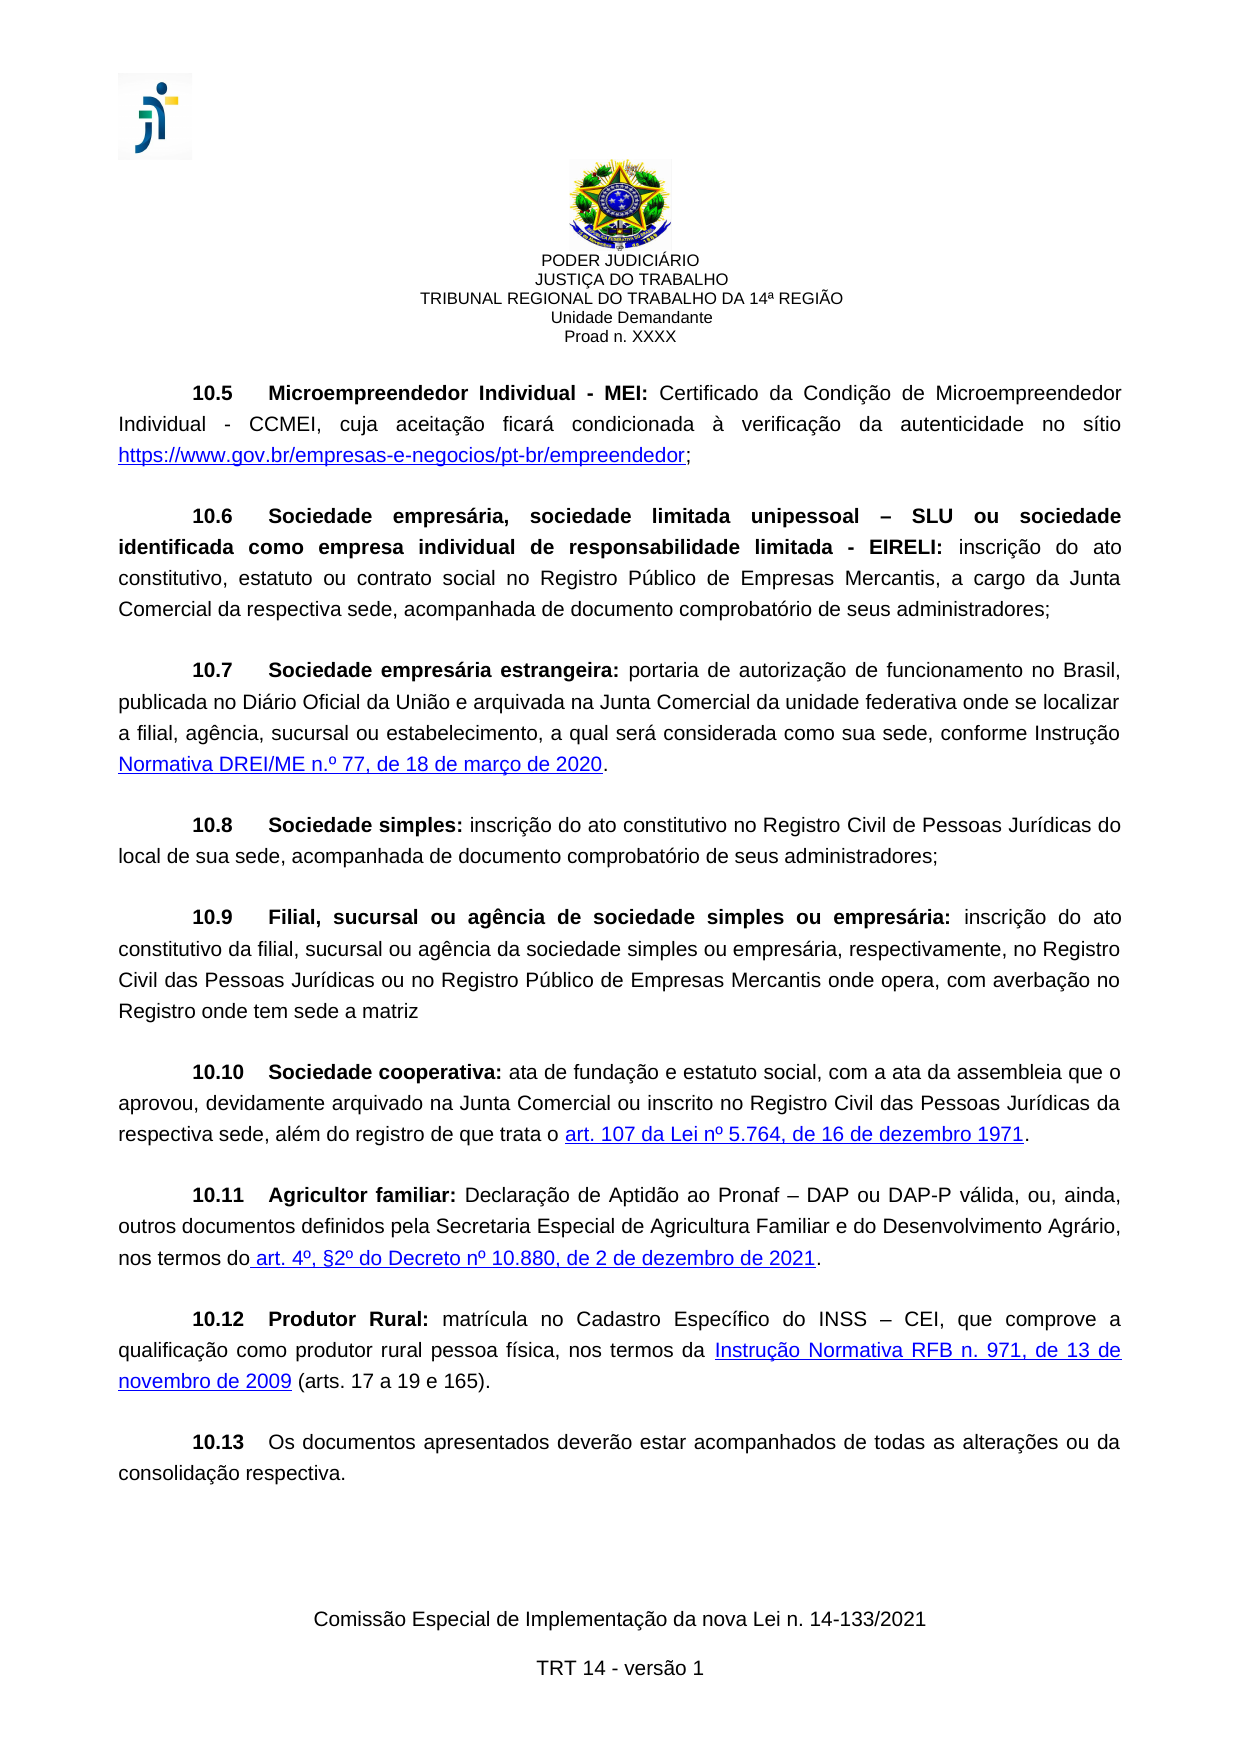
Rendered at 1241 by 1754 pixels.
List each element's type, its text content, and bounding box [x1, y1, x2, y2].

picture [569, 159, 672, 251]
list Produtor Rural: matrícula no Cadastro Específico do INSS – CEI, que comprove a qualificação como produtor rural pessoa física, nos termos da Instrução Normativa RFB n. 971, de 13 de novembro de 2009 (arts. 17 a 19 e 165). [118, 1307, 1122, 1393]
list Agricultor familiar: Declaração de Aptidão ao Pronaf – DAP ou DAP-P válida, ou, ainda, outros documentos definidos pela Secretaria Especial de Agricultura Familiar e do Desenvolvimento Agrário, nos termos do art. 4º, §2º do Decreto nº 10.880, de 2 de dezembro de 2021. [118, 1183, 1122, 1269]
list Os documentos apresentados deverão estar acompanhados de todas as alterações ou da consolidação respectiva. [118, 1430, 1122, 1485]
list Sociedade simples: inscrição do ato constitutivo no Registro Civil de Pessoas Jurídicas do local de sua sede, acompanhada de documento comprobatório de seus administradores; [118, 813, 1122, 868]
list Sociedade empresária estrangeira: portaria de autorização de funcionamento no Brasil, publicada no Diário Oficial da União e arquivada na Junta Comercial da unidade federativa onde se localizar a filial, agência, sucursal ou estabelecimento, a qual será considerada como sua sede, conforme Instrução Normativa DREI/ME n.º 77, de 18 de março de 2020. [118, 658, 1122, 776]
picture [118, 73, 193, 160]
list Filial, sucursal ou agência de sociedade simples ou empresária: inscrição do ato constitutivo da filial, sucursal ou agência da sociedade simples ou empresária, respectivamente, no Registro Civil das Pessoas Jurídicas ou no Registro Público de Empresas Mercantis onde opera, com averbação no Registro onde tem sede a matriz [118, 905, 1122, 1023]
list Microempreendedor Individual - MEI: Certificado da Condição de Microempreendedor Individual - CCMEI, cuja aceitação ficará condicionada à verificação da autenticidade no sítio https://www.gov.br/empresas-e-negocios/pt-br/empreendedor; [118, 380, 1122, 467]
list Sociedade empresária, sociedade limitada unipessoal – SLU ou sociedade identificada como empresa individual de responsabilidade limitada - EIRELI: inscrição do ato constitutivo, estatuto ou contrato social no Registro Público de Empresas Mercantis, a cargo da Junta Comercial da respectiva sede, acompanhada de documento comprobatório de seus administradores; [118, 504, 1122, 621]
list Sociedade cooperativa: ata de fundação e estatuto social, com a ata da assembleia que o aprovou, devidamente arquivado na Junta Comercial ou inscrito no Registro Civil das Pessoas Jurídicas da respectiva sede, além do registro de que trata o art. 107 da Lei nº 5.764, de 16 de dezembro 1971. [118, 1060, 1122, 1146]
